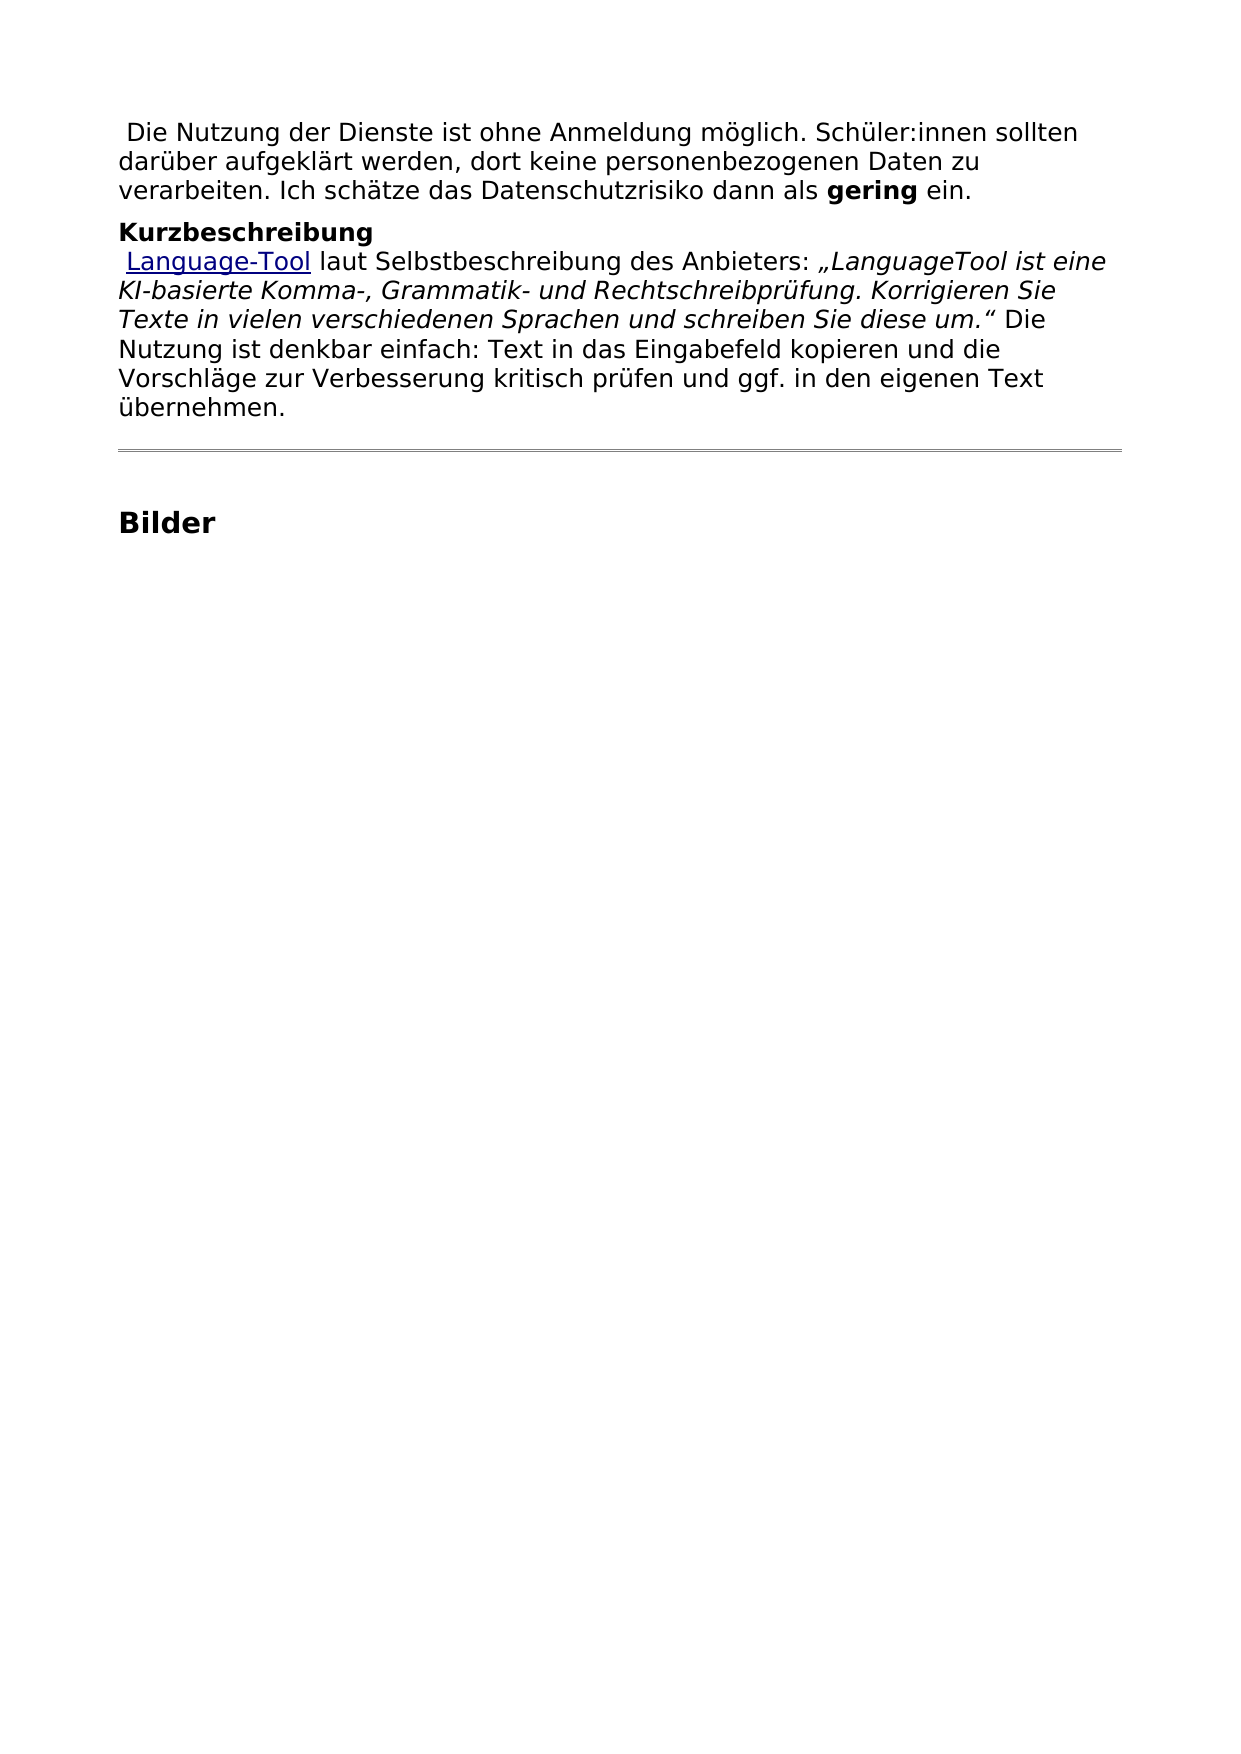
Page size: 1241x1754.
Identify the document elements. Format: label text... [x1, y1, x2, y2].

text Kurzbeschreibung Language-Tool laut Selbstbeschreibung des Anbieters: „LanguageTool ist eine KI-basierte Komma-, Grammatik- und Rechtschreibprüfung. Korrigieren Sie Texte in vielen verschiedenen Sprachen und schreiben Sie diese um.“ Die Nutzung ist denkbar einfach: Text in das Eingabefeld kopieren und die Vorschläge zur Verbesserung kritisch prüfen und ggf. in den eigenen Text übernehmen. [118, 218, 1122, 422]
subtitle Bilder [118, 506, 1122, 540]
text Die Nutzung der Dienste ist ohne Anmeldung möglich. Schüler:innen sollten darüber aufgeklärt werden, dort keine personenbezogenen Daten zu verarbeiten. Ich schätze das Datenschutzrisiko dann als gering ein. [118, 118, 1122, 206]
